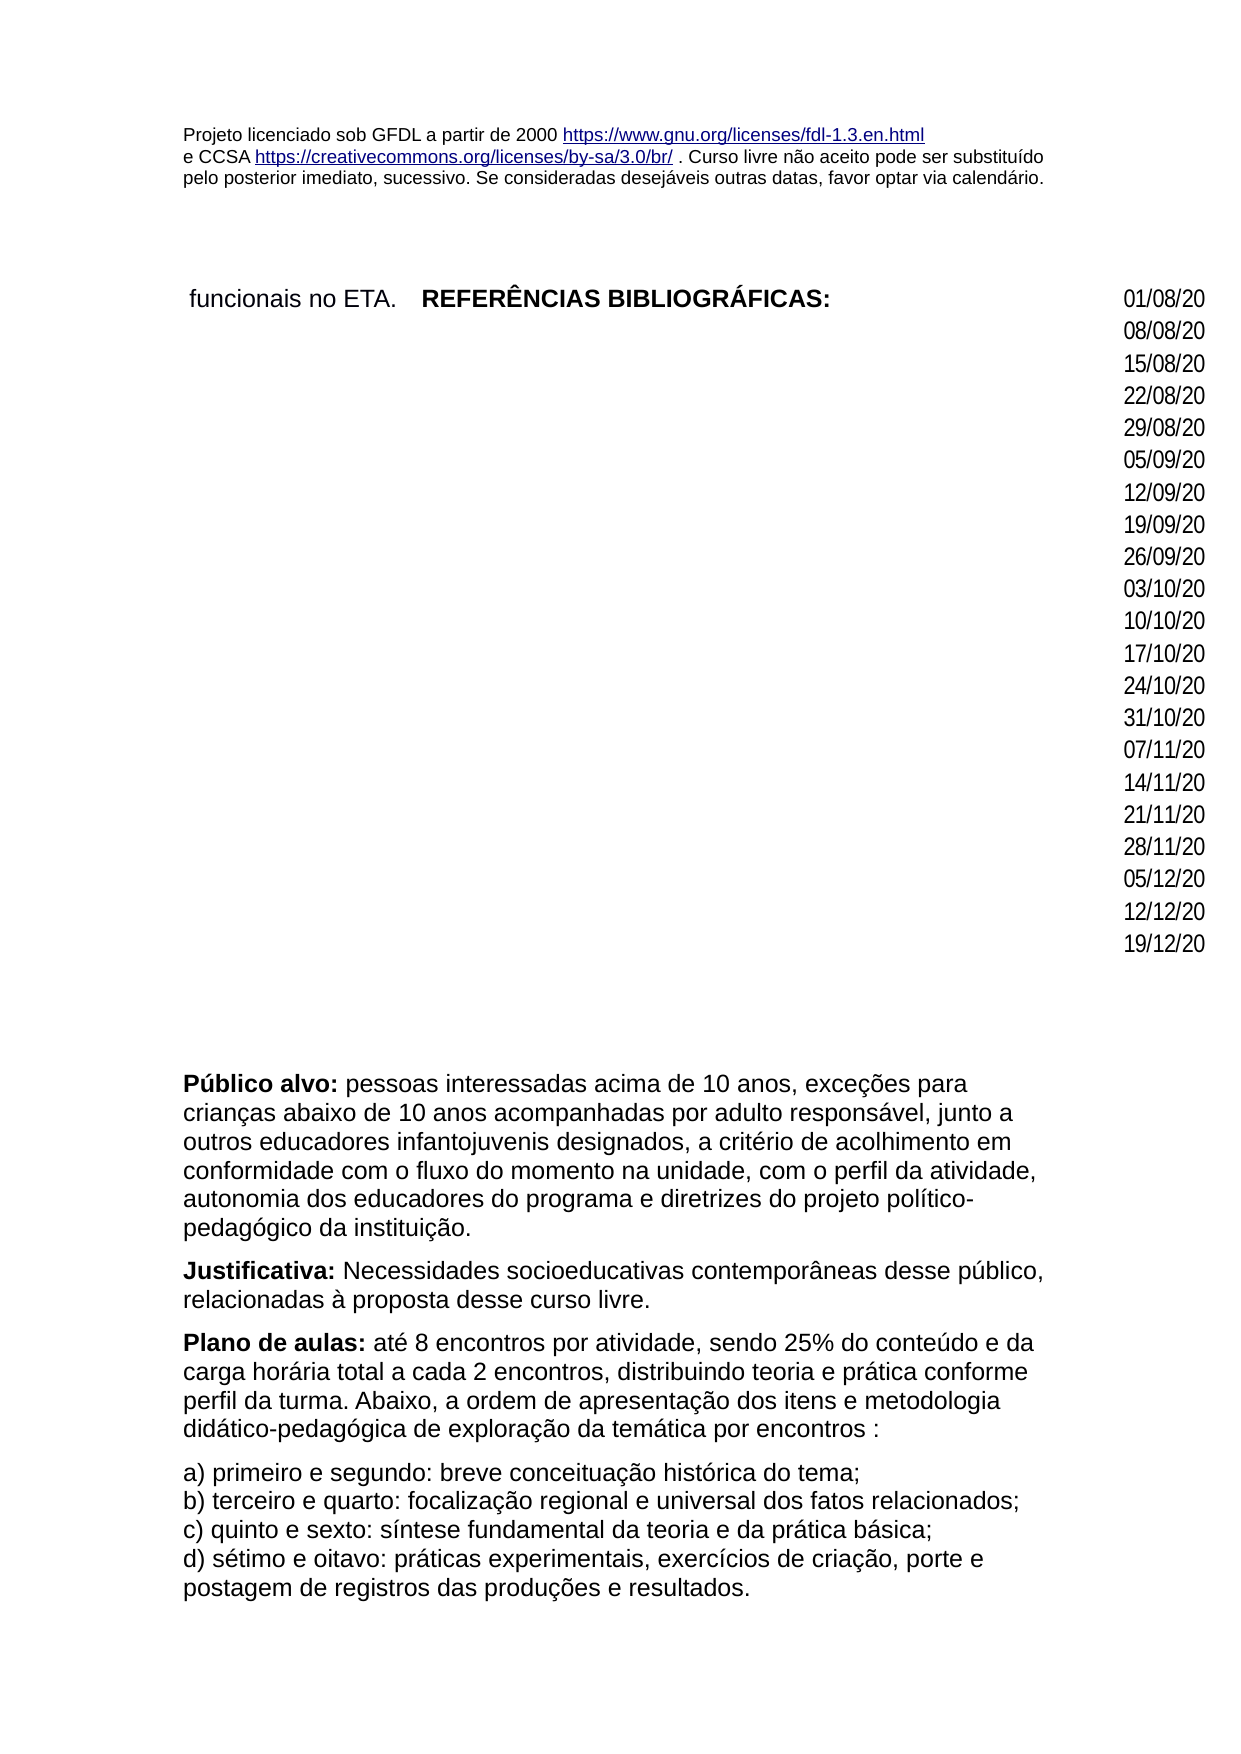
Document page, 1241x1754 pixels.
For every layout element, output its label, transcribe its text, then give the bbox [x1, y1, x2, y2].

table_header [1, 278, 183, 1027]
table_header funcionais no ETA. REFERÊNCIAS BIBLIOGRÁFICAS: [184, 278, 1038, 1027]
table_header [1039, 278, 1240, 1027]
